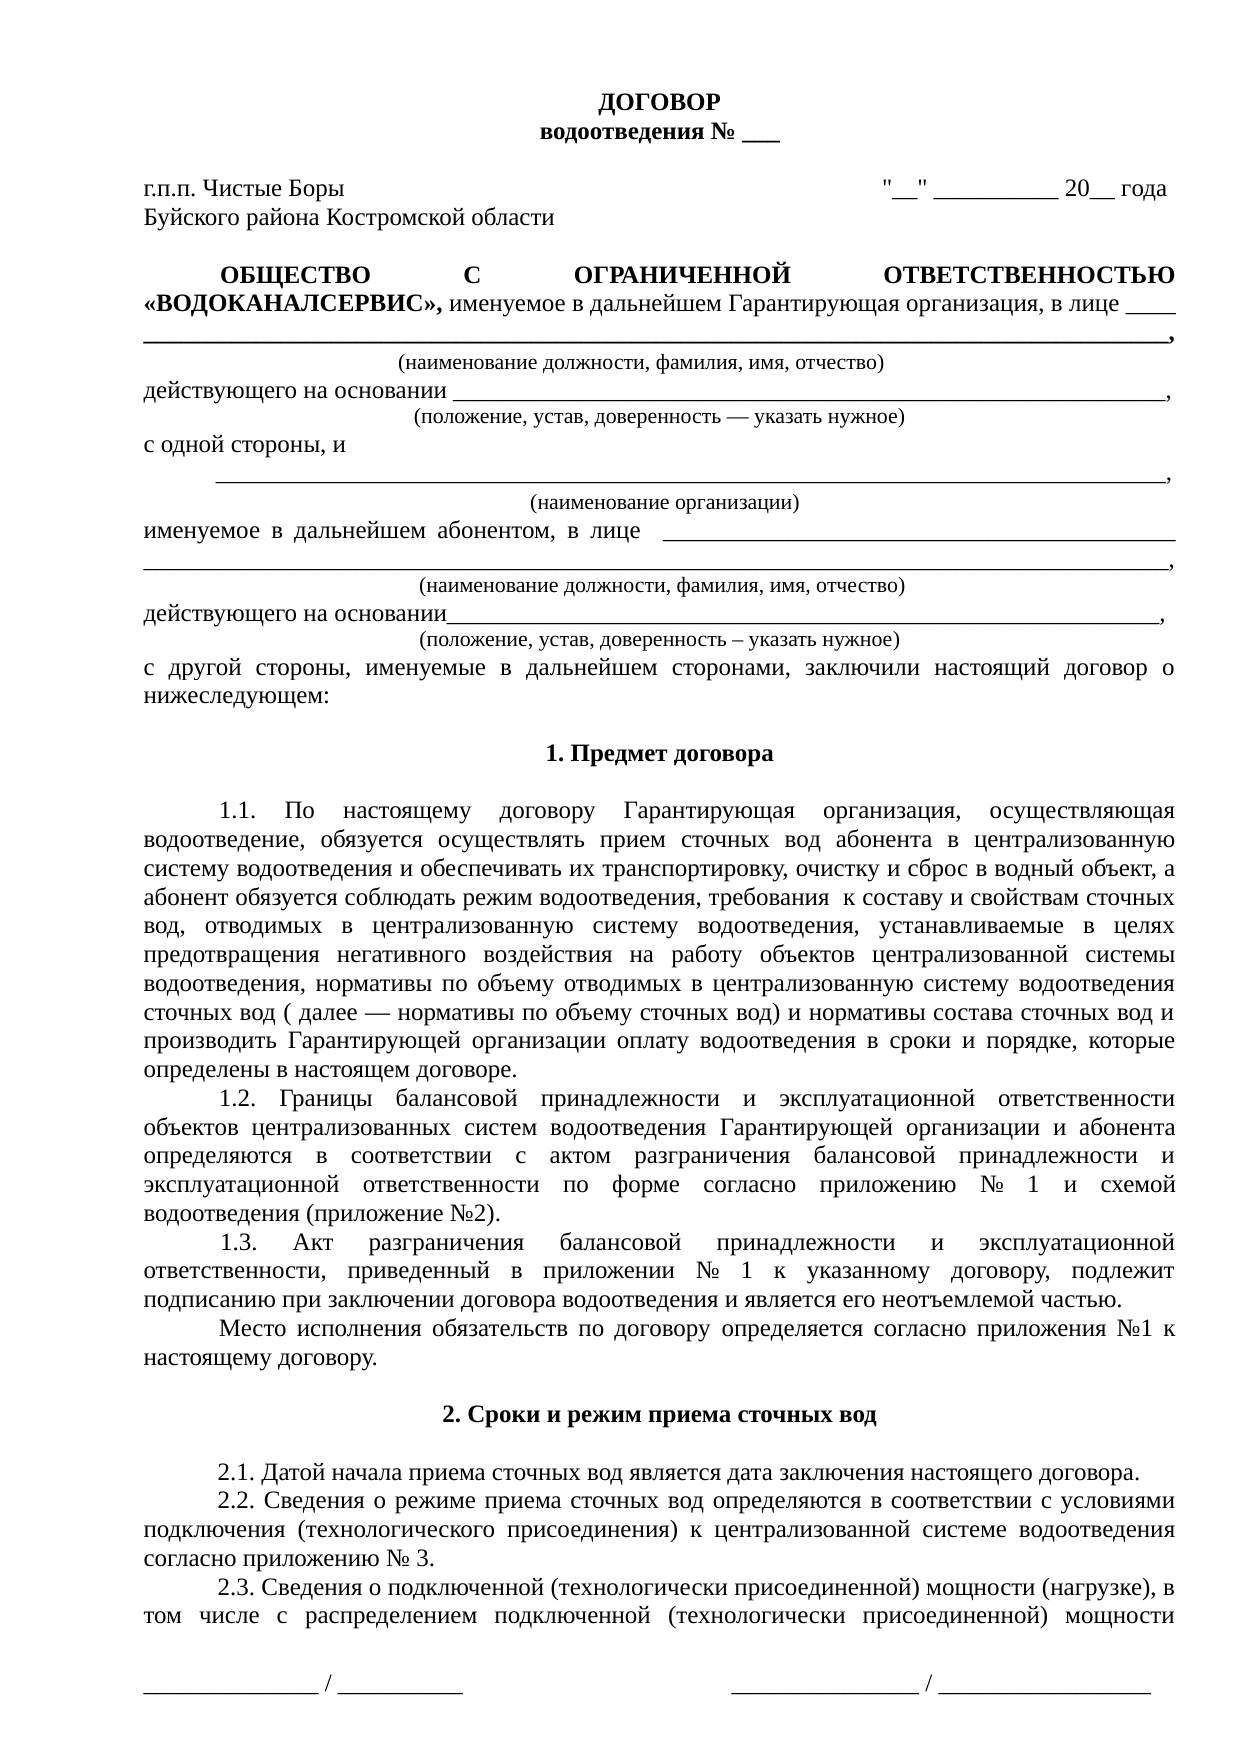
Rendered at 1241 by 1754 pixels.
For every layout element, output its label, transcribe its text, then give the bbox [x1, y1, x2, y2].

text ОБЩЕСТВО С ОГРАНИЧЕННОЙ ОТВЕТСТВЕННОСТЬЮ «ВОДОКАНАЛСЕРВИС», именуемое в дальнейшем Гарантирующая организация, в лице ____ __________________________________________________________________________________, [143, 260, 1176, 346]
text ДОГОВОР [143, 87, 1176, 116]
text 2.1. Датой начала приема сточных вод является дата заключения настоящего договора. [143, 1457, 1176, 1485]
text (наименование должности, фамилия, имя, отчество) [143, 346, 1176, 375]
text 1.3. Акт разграничения балансовой принадлежности и эксплуатационной ответственности, приведенный в приложении № 1 к указанному договору, подлежит подписанию при заключении договора водоотведения и является его неотъемлемой частью. [143, 1227, 1176, 1313]
text Место исполнения обязательств по договору определяется согласно приложения №1 к настоящему договору. [143, 1313, 1176, 1370]
text (положение, устав, доверенность – указать нужное) [143, 626, 1176, 652]
text 2.2. Сведения о режиме приема сточных вод определяются в соответствии с условиями подключения (технологического присоединения) к централизованной системе водоотведения согласно приложению № 3. [143, 1485, 1176, 1572]
text 1. Предмет договора [143, 738, 1176, 767]
text (наименование организации) [143, 486, 1176, 515]
text действующего на основании_________________________________________________________, [143, 598, 1176, 626]
text именуемое в дальнейшем абонентом, в лице _________________________________________ __________________________________________________________________________________, [143, 515, 1176, 572]
text с другой стороны, именуемые в дальнейшем сторонами, заключили настоящий договор о нижеследующем: [143, 652, 1176, 709]
text водоотведения № ___ [143, 116, 1176, 145]
text 2.3. Сведения о подключенной (технологически присоединенной) мощности (нагрузке), в том числе с распределением подключенной (технологически присоединенной) мощности [143, 1572, 1176, 1629]
text 1.2. Границы балансовой принадлежности и эксплуатационной ответственности объектов централизованных систем водоотведения Гарантирующей организации и абонента определяются в соответствии с актом разграничения балансовой принадлежности и эксплуатационной ответственности по форме согласно приложению № 1 и схемой водоотведения (приложение №2). [143, 1083, 1176, 1227]
text (наименование должности, фамилия, имя, отчество) [143, 572, 1176, 598]
text г.п.п. Чистые Боры "__" __________ 20__ года [143, 173, 1176, 202]
text 2. Сроки и режим приема сточных вод [143, 1399, 1176, 1428]
text (положение, устав, доверенность — указать нужное) [143, 403, 1176, 429]
text с одной стороны, и [143, 429, 1176, 457]
text ____________________________________________________________________________, [143, 457, 1176, 486]
text Буйского района Костромской области [143, 202, 1176, 231]
text 1.1. По настоящему договору Гарантирующая организация, осуществляющая водоотведение, обязуется осуществлять прием сточных вод абонента в централизованную систему водоотведения и обеспечивать их транспортировку, очистку и сброс в водный объект, а абонент обязуется соблюдать режим водоотведения, требования к составу и свойствам сточных вод, отводимых в централизованную систему водоотведения, устанавливаемые в целях предотвращения негативного воздействия на работу объектов централизованной системы водоотведения, нормативы по объему отводимых в централизованную систему водоотведения сточных вод ( далее — нормативы по объему сточных вод) и нормативы состава сточных вод и производить Гарантирующей организации оплату водоотведения в сроки и порядке, которые определены в настоящем договоре. [143, 795, 1176, 1083]
text действующего на основании _________________________________________________________, [143, 375, 1176, 403]
